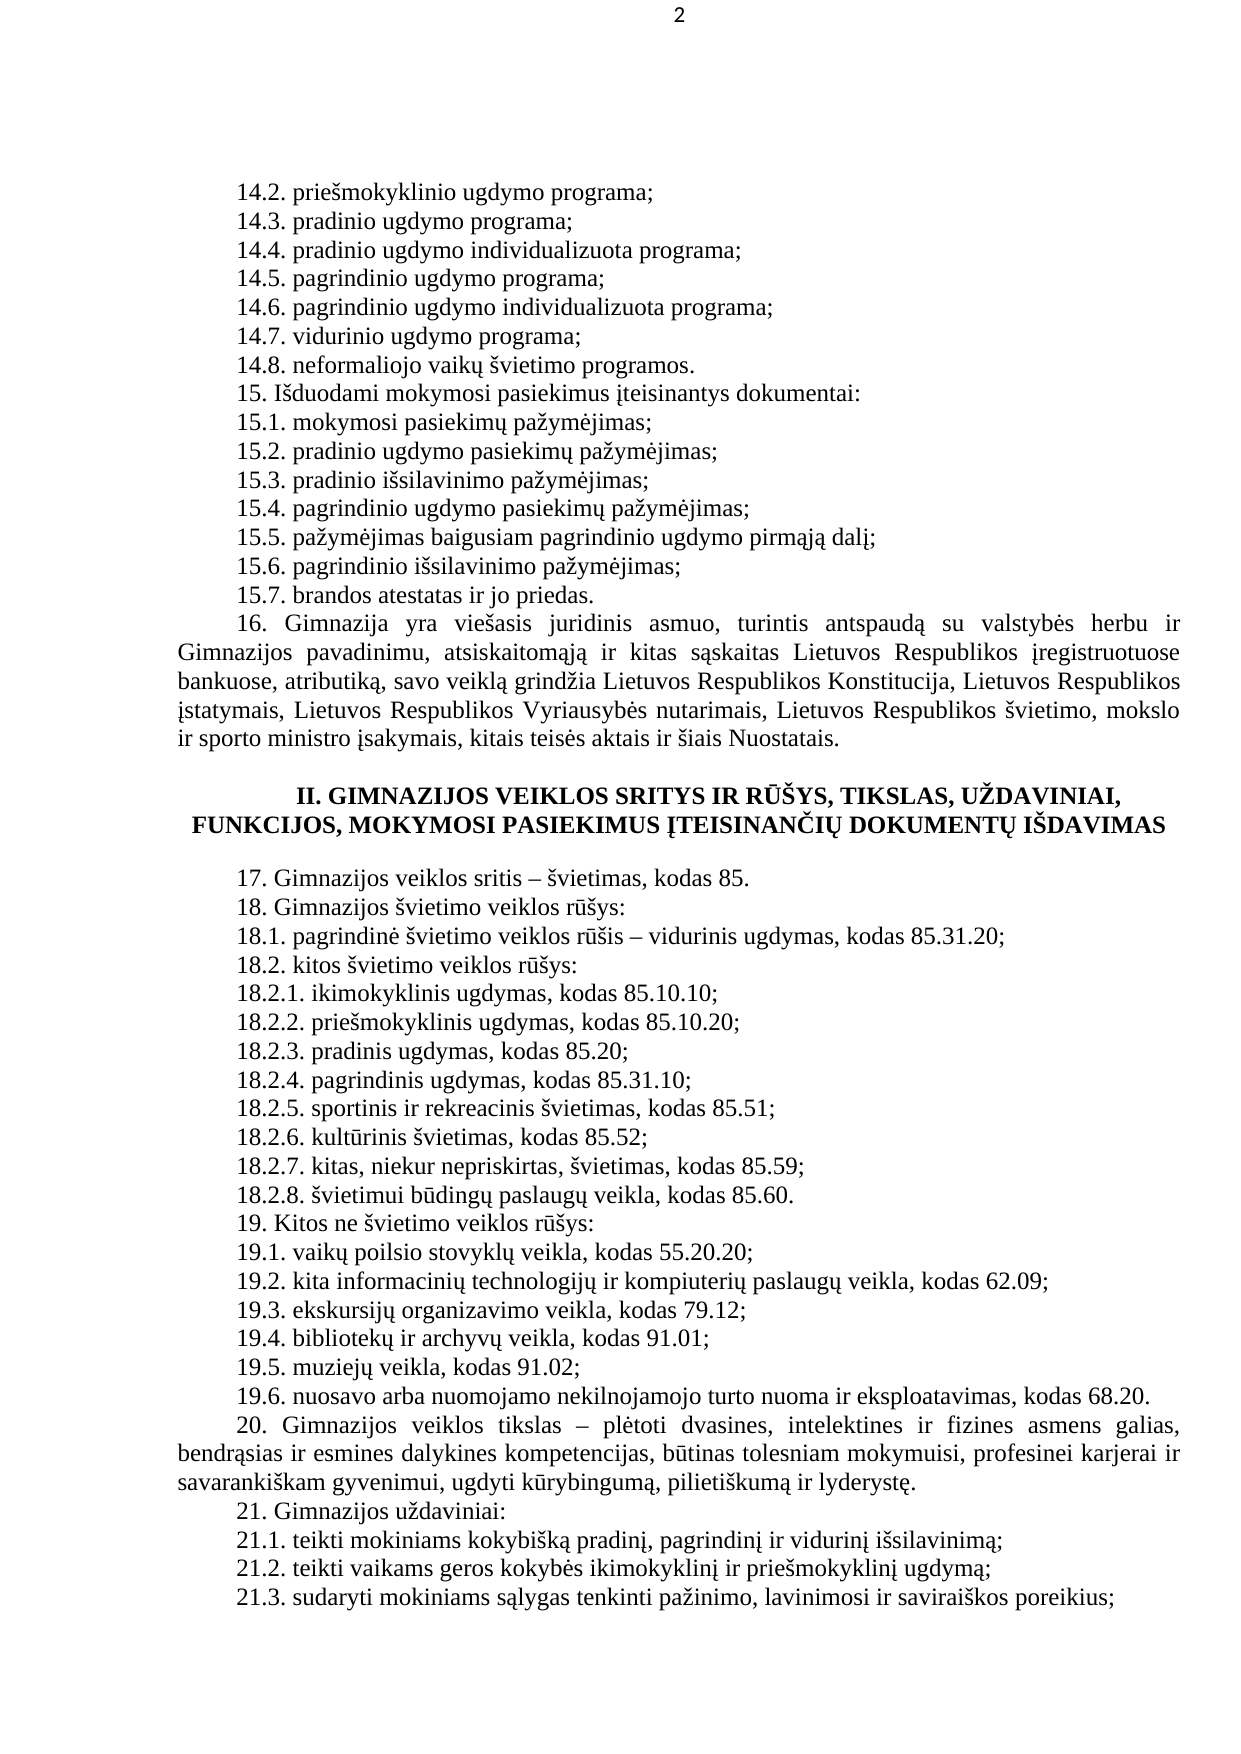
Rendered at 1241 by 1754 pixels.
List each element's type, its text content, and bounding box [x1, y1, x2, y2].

text 14.5. pagrindinio ugdymo programa; [177, 263, 1181, 292]
text 15.4. pagrindinio ugdymo pasiekimų pažymėjimas; [177, 493, 1181, 522]
text 15. Išduodami mokymosi pasiekimus įteisinantys dokumentai: [177, 378, 1181, 407]
text 14.3. pradinio ugdymo programa; [177, 206, 1181, 235]
text 15.2. pradinio ugdymo pasiekimų pažymėjimas; [177, 436, 1181, 465]
text 16. Gimnazija yra viešasis juridinis asmuo, turintis antspaudą su valstybės herbu ir Gimnazijos pavadinimu, atsiskaitomąją ir kitas sąskaitas Lietuvos Respublikos įregistruotuose bankuose, atributiką, savo veiklą grindžia Lietuvos Respublikos Konstitucija, Lietuvos Respublikos įstatymais, Lietuvos Respublikos Vyriausybės nutarimais, Lietuvos Respublikos švietimo, mokslo ir sporto ministro įsakymais, kitais teisės aktais ir šiais Nuostatais. [177, 608, 1181, 752]
text 19.6. nuosavo arba nuomojamo nekilnojamojo turto nuoma ir eksploatavimas, kodas 68.20. [177, 1381, 1181, 1410]
text 21.3. sudaryti mokiniams sąlygas tenkinti pažinimo, lavinimosi ir saviraiškos poreikius; [177, 1582, 1181, 1611]
text 14.8. neformaliojo vaikų švietimo programos. [177, 350, 1181, 378]
text 17. Gimnazijos veiklos sritis – švietimas, kodas 85. [177, 863, 1181, 892]
text 14.4. pradinio ugdymo individualizuota programa; [177, 235, 1181, 263]
text 19.1. vaikų poilsio stovyklų veikla, kodas 55.20.20; [177, 1237, 1181, 1266]
text 14.7. vidurinio ugdymo programa; [177, 321, 1181, 350]
text 18.1. pagrindinė švietimo veiklos rūšis – vidurinis ugdymas, kodas 85.31.20; [177, 921, 1181, 950]
text 21. Gimnazijos uždaviniai: [177, 1496, 1181, 1525]
text 14.2. priešmokyklinio ugdymo programa; [177, 177, 1181, 206]
text 18.2.4. pagrindinis ugdymas, kodas 85.31.10; [177, 1065, 1181, 1093]
text 19.3. ekskursijų organizavimo veikla, kodas 79.12; [177, 1295, 1181, 1323]
text 18.2. kitos švietimo veiklos rūšys: [177, 950, 1181, 978]
text 15.3. pradinio išsilavinimo pažymėjimas; [177, 465, 1181, 493]
text 18.2.8. švietimui būdingų paslaugų veikla, kodas 85.60. [177, 1180, 1181, 1208]
text 15.1. mokymosi pasiekimų pažymėjimas; [177, 407, 1181, 436]
text 20. Gimnazijos veiklos tikslas – plėtoti dvasines, intelektines ir fizines asmens galias, bendrąsias ir esmines dalykines kompetencijas, būtinas tolesniam mokymuisi, profesinei karjerai ir savarankiškam gyvenimui, ugdyti kūrybingumą, pilietiškumą ir lyderystę. [177, 1410, 1181, 1496]
text 18.2.7. kitas, niekur nepriskirtas, švietimas, kodas 85.59; [177, 1151, 1181, 1180]
text 18.2.5. sportinis ir rekreacinis švietimas, kodas 85.51; [177, 1093, 1181, 1122]
text 19. Kitos ne švietimo veiklos rūšys: [177, 1208, 1181, 1237]
text 18.2.3. pradinis ugdymas, kodas 85.20; [177, 1036, 1181, 1065]
text 15.5. pažymėjimas baigusiam pagrindinio ugdymo pirmąją dalį; [177, 522, 1181, 551]
text 14.6. pagrindinio ugdymo individualizuota programa; [177, 292, 1181, 321]
text 21.1. teikti mokiniams kokybišką pradinį, pagrindinį ir vidurinį išsilavinimą; [177, 1525, 1181, 1553]
text 18.2.6. kultūrinis švietimas, kodas 85.52; [177, 1122, 1181, 1151]
text II. GIMNAZIJOS VEIKLOS SRITYS IR RŪŠYS, TIKSLAS, UŽDAVINIAI, FUNKCIJOS, MOKYMOSI PASIEKIMUS ĮTEISINANČIŲ DOKUMENTŲ IŠDAVIMAS [177, 781, 1181, 838]
text 18.2.2. priešmokyklinis ugdymas, kodas 85.10.20; [177, 1007, 1181, 1036]
text 19.4. bibliotekų ir archyvų veikla, kodas 91.01; [177, 1323, 1181, 1352]
text 18. Gimnazijos švietimo veiklos rūšys: [177, 892, 1181, 921]
text 21.2. teikti vaikams geros kokybės ikimokyklinį ir priešmokyklinį ugdymą; [177, 1553, 1181, 1582]
text 15.6. pagrindinio išsilavinimo pažymėjimas; [177, 551, 1181, 580]
text 19.2. kita informacinių technologijų ir kompiuterių paslaugų veikla, kodas 62.09; [177, 1266, 1181, 1295]
text 18.2.1. ikimokyklinis ugdymas, kodas 85.10.10; [177, 978, 1181, 1007]
text 19.5. muziejų veikla, kodas 91.02; [177, 1352, 1181, 1381]
text 15.7. brandos atestatas ir jo priedas. [177, 580, 1181, 608]
